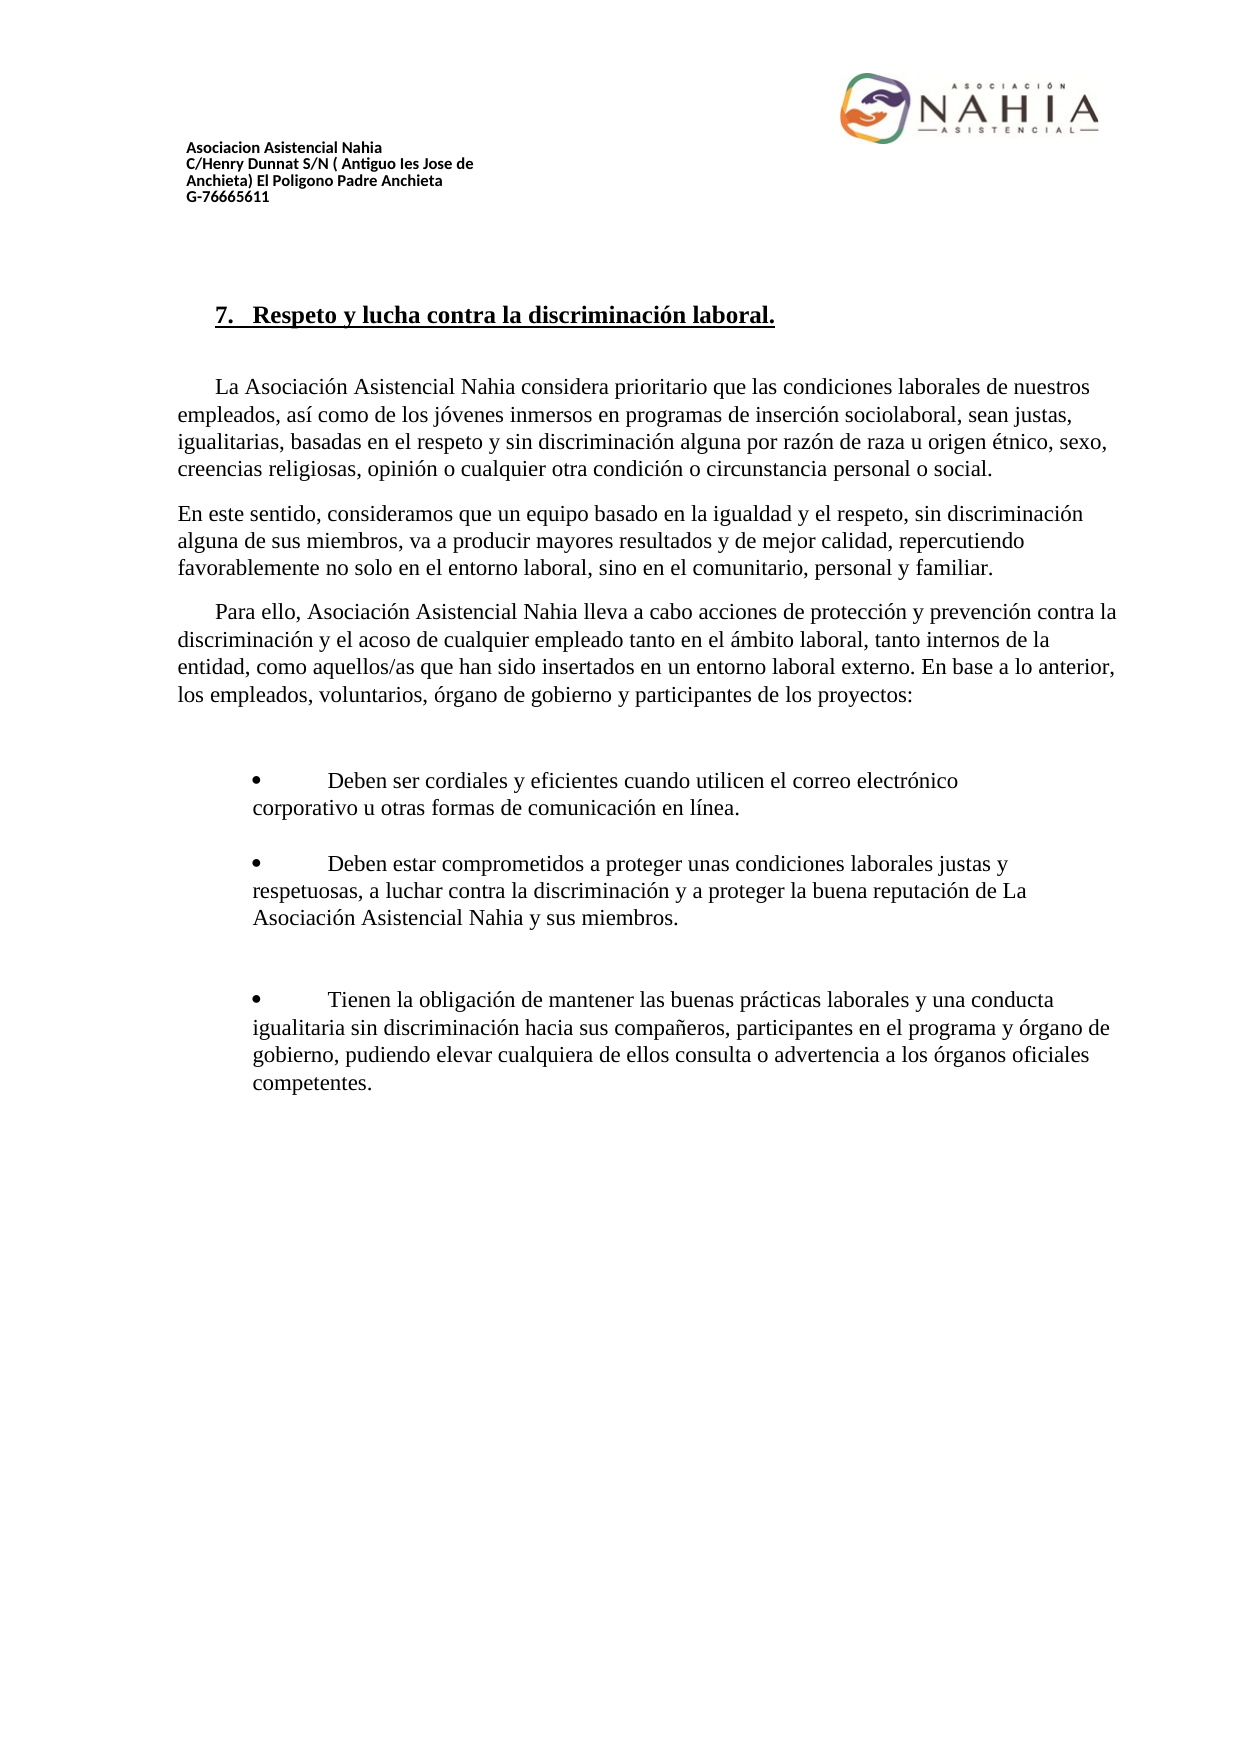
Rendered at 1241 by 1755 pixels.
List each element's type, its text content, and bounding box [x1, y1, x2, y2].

list Deben estar comprometidos a proteger unas condiciones laborales justas y respetuosas, a luchar contra la discriminación y a proteger la buena reputación de La Asociación Asistencial Nahia y sus miembros. [252, 851, 1111, 930]
text Para ello, Asociación Asistencial Nahia lleva a cabo acciones de protección y prevención contra la discriminación y el acoso de cualquier empleado tanto en el ámbito laboral, tanto internos de la entidad, como aquellos/as que han sido insertados en un entorno laboral externo. En base a lo anterior, los empleados, voluntarios, órgano de gobierno y participantes de los proyectos: [177, 599, 1120, 707]
picture [840, 73, 1099, 144]
list Tienen la obligación de mantener las buenas prácticas laborales y una conducta igualitaria sin discriminación hacia sus compañeros, participantes en el programa y órgano de gobierno, pudiendo elevar cualquiera de ellos consulta o advertencia a los órganos oficiales competentes. [252, 987, 1111, 1095]
list Deben ser cordiales y eficientes cuando utilicen el correo electrónico corporativo u otras formas de comunicación en línea. [252, 768, 1063, 821]
text En este sentido, consideramos que un equipo basado en la igualdad y el respeto, sin discriminación alguna de sus miembros, va a producir mayores resultados y de mejor calidad, repercutiendo favorablemente no solo en el entorno laboral, sino en el comunitario, personal y familiar. [177, 501, 1086, 581]
text La Asociación Asistencial Nahia considera prioritario que las condiciones laborales de nuestros empleados, así como de los jóvenes inmersos en programas de inserción sociolaboral, sean justas, igualitarias, basadas en el respeto y sin discriminación alguna por razón de raza u origen étnico, sexo, creencias religiosas, opinión o cualquier otra condición o circunstancia personal o social. [177, 374, 1110, 482]
subtitle Respeto y lucha contra la discriminación laboral. [215, 302, 1134, 329]
